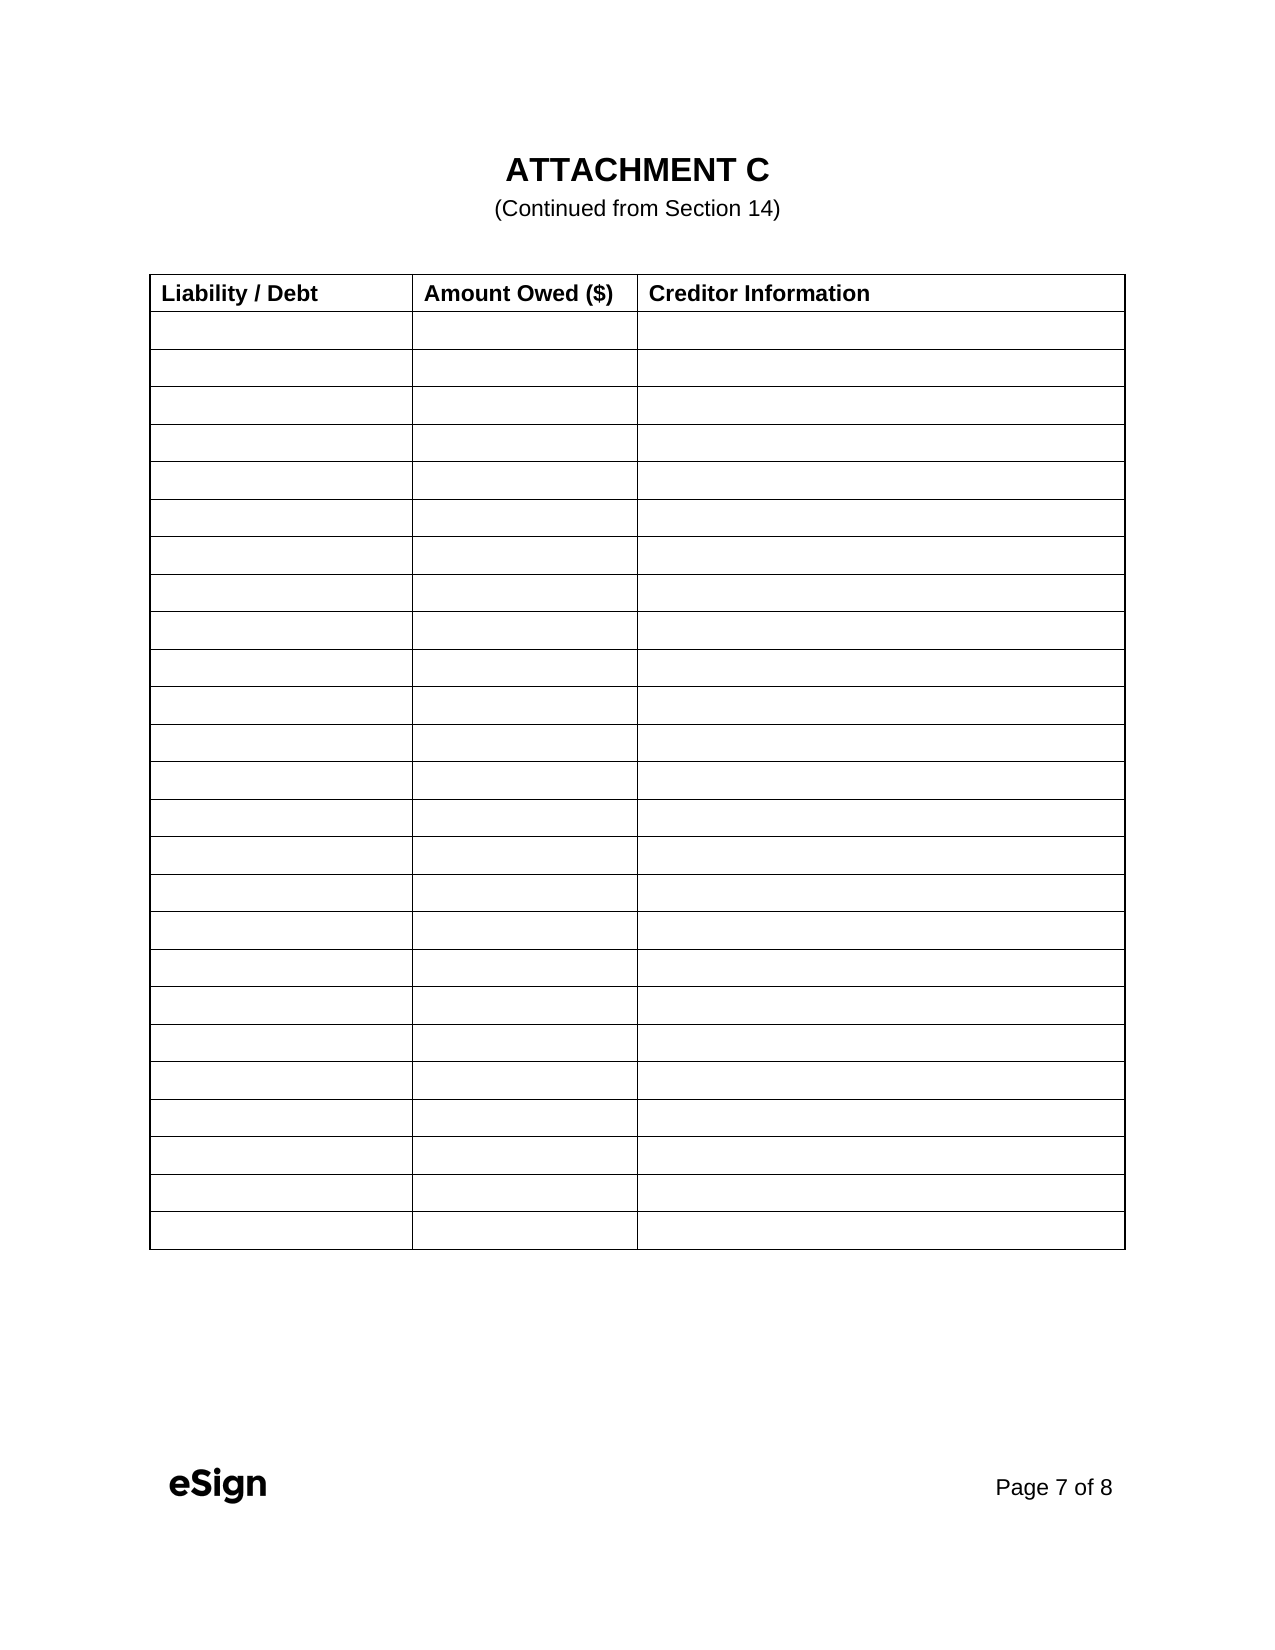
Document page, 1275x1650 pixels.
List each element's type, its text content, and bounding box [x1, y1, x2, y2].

table_cell [151, 725, 412, 761]
table_header Liability / Debt [151, 275, 412, 311]
table_cell [151, 987, 412, 1024]
table_cell [638, 425, 1124, 461]
table_cell [413, 575, 637, 611]
table_cell [151, 1175, 412, 1211]
table_cell [151, 950, 412, 986]
table_cell [638, 687, 1124, 724]
table_cell [638, 875, 1124, 911]
table_cell [638, 762, 1124, 799]
table_cell [413, 987, 637, 1024]
table_cell [638, 987, 1124, 1024]
table_cell [638, 1212, 1124, 1249]
table_cell [151, 350, 412, 386]
table_cell [413, 1175, 637, 1211]
table_cell [413, 875, 637, 911]
table_cell [151, 650, 412, 686]
table_cell [638, 500, 1124, 536]
table_cell [151, 462, 412, 499]
table_cell [151, 387, 412, 424]
table_header Creditor Information [638, 275, 1124, 311]
table_cell [413, 1025, 637, 1061]
table_cell [413, 725, 637, 761]
table_cell [638, 1025, 1124, 1061]
table_cell [413, 312, 637, 349]
table_cell [413, 912, 637, 949]
table_cell [638, 1100, 1124, 1136]
table_cell [151, 687, 412, 724]
table_cell [151, 875, 412, 911]
table_cell [413, 762, 637, 799]
table_cell [413, 1100, 637, 1136]
table_cell [638, 537, 1124, 574]
table_cell [413, 1212, 637, 1249]
table_cell [638, 312, 1124, 349]
table_cell [638, 387, 1124, 424]
table_cell [638, 912, 1124, 949]
table_cell [151, 612, 412, 649]
table_cell [638, 725, 1124, 761]
table_cell [413, 837, 637, 874]
table_cell [638, 800, 1124, 836]
table_cell [638, 575, 1124, 611]
table_cell [638, 1175, 1124, 1211]
table_cell [151, 1137, 412, 1174]
table_cell [413, 462, 637, 499]
table_cell [413, 1137, 637, 1174]
table_cell [413, 612, 637, 649]
table_cell [413, 1062, 637, 1099]
table_cell [151, 575, 412, 611]
table_cell [413, 500, 637, 536]
table_cell [151, 1212, 412, 1249]
table_cell [413, 387, 637, 424]
table_cell [638, 650, 1124, 686]
table_cell [638, 350, 1124, 386]
table_cell [413, 687, 637, 724]
table_cell [638, 462, 1124, 499]
table_cell [151, 762, 412, 799]
table_cell [151, 912, 412, 949]
table_cell [151, 1025, 412, 1061]
table_cell [413, 950, 637, 986]
table_cell [151, 1100, 412, 1136]
table_cell [413, 425, 637, 461]
table_cell [638, 950, 1124, 986]
table_cell [413, 350, 637, 386]
table_cell [151, 500, 412, 536]
table_cell [413, 800, 637, 836]
table_cell [151, 837, 412, 874]
table_cell [638, 612, 1124, 649]
table_header Amount Owed ($) [413, 275, 637, 311]
table_cell [638, 1062, 1124, 1099]
table_cell [151, 425, 412, 461]
table_cell [638, 837, 1124, 874]
table_cell [413, 650, 637, 686]
table_cell [151, 537, 412, 574]
table_cell [638, 1137, 1124, 1174]
table_cell [151, 800, 412, 836]
subtitle ATTACHMENT C [150, 150, 1125, 188]
table_cell [413, 537, 637, 574]
table_cell [151, 1062, 412, 1099]
text (Continued from Section 14) [150, 195, 1125, 221]
table_cell [151, 312, 412, 349]
